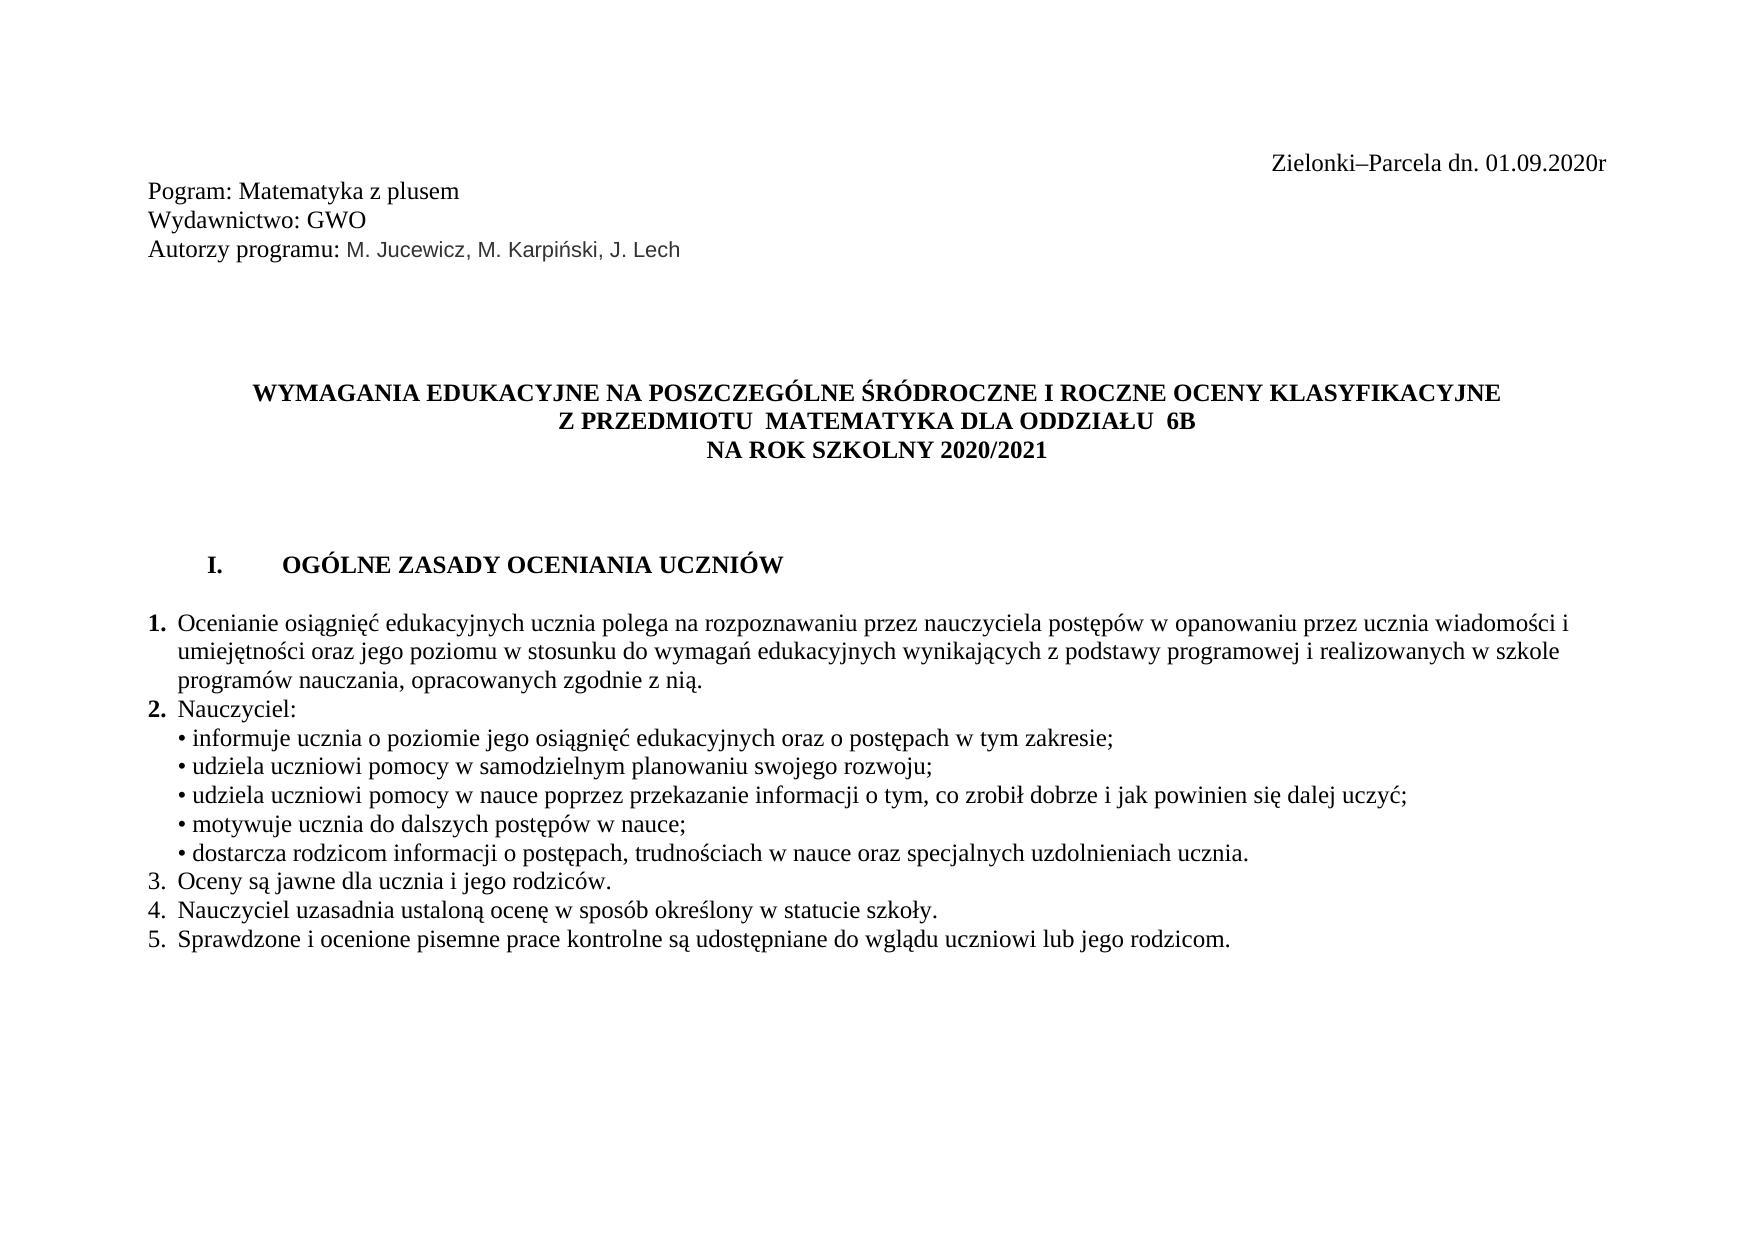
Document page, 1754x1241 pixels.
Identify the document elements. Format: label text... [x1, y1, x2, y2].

text Zielonki–Parcela dn. 01.09.2020r [148, 148, 1606, 176]
text • udziela uczniowi pomocy w nauce poprzez przekazanie informacji o tym, co zrobił dobrze i jak powinien się dalej uczyć; [177, 780, 1606, 809]
list Nauczyciel uzasadnia ustaloną ocenę w sposób określony w statucie szkoły. [148, 895, 1606, 924]
text WYMAGANIA EDUKACYJNE NA POSZCZEGÓLNE ŚRÓDROCZNE I ROCZNE OCENY KLASYFIKACYJNE [148, 378, 1606, 406]
text • informuje ucznia o poziomie jego osiągnięć edukacyjnych oraz o postępach w tym zakresie; [177, 723, 1606, 751]
list OGÓLNE ZASADY OCENIANIA UCZNIÓW [207, 550, 1606, 579]
text Autorzy programu: M. Jucewicz, M. Karpiński, J. Lech [148, 234, 1606, 263]
text Z PRZEDMIOTU MATEMATYKA DLA ODDZIAŁU 6B [148, 406, 1606, 435]
text NA ROK SZKOLNY 2020/2021 [148, 435, 1606, 464]
text • motywuje ucznia do dalszych postępów w nauce; [148, 809, 1606, 838]
text 1. Ocenianie osiągnięć edukacyjnych ucznia polega na rozpoznawaniu przez nauczyciela postępów w opanowaniu przez ucznia wiadomości i umiejętności oraz jego poziomu w stosunku do wymagań edukacyjnych wynikających z podstawy programowej i realizowanych w szkole programów nauczania, opracowanych zgodnie z nią. [148, 608, 1606, 694]
text Wydawnictwo: GWO [148, 205, 1606, 234]
list Sprawdzone i ocenione pisemne prace kontrolne są udostępniane do wglądu uczniowi lub jego rodzicom. [148, 924, 1606, 953]
text • dostarcza rodzicom informacji o postępach, trudnościach w nauce oraz specjalnych uzdolnieniach ucznia. [177, 838, 1606, 866]
text 2. Nauczyciel: [148, 694, 1606, 723]
text • udziela uczniowi pomocy w samodzielnym planowaniu swojego rozwoju; [148, 751, 1606, 780]
text Pogram: Matematyka z plusem [148, 176, 1606, 205]
list Oceny są jawne dla ucznia i jego rodziców. [148, 866, 1606, 895]
